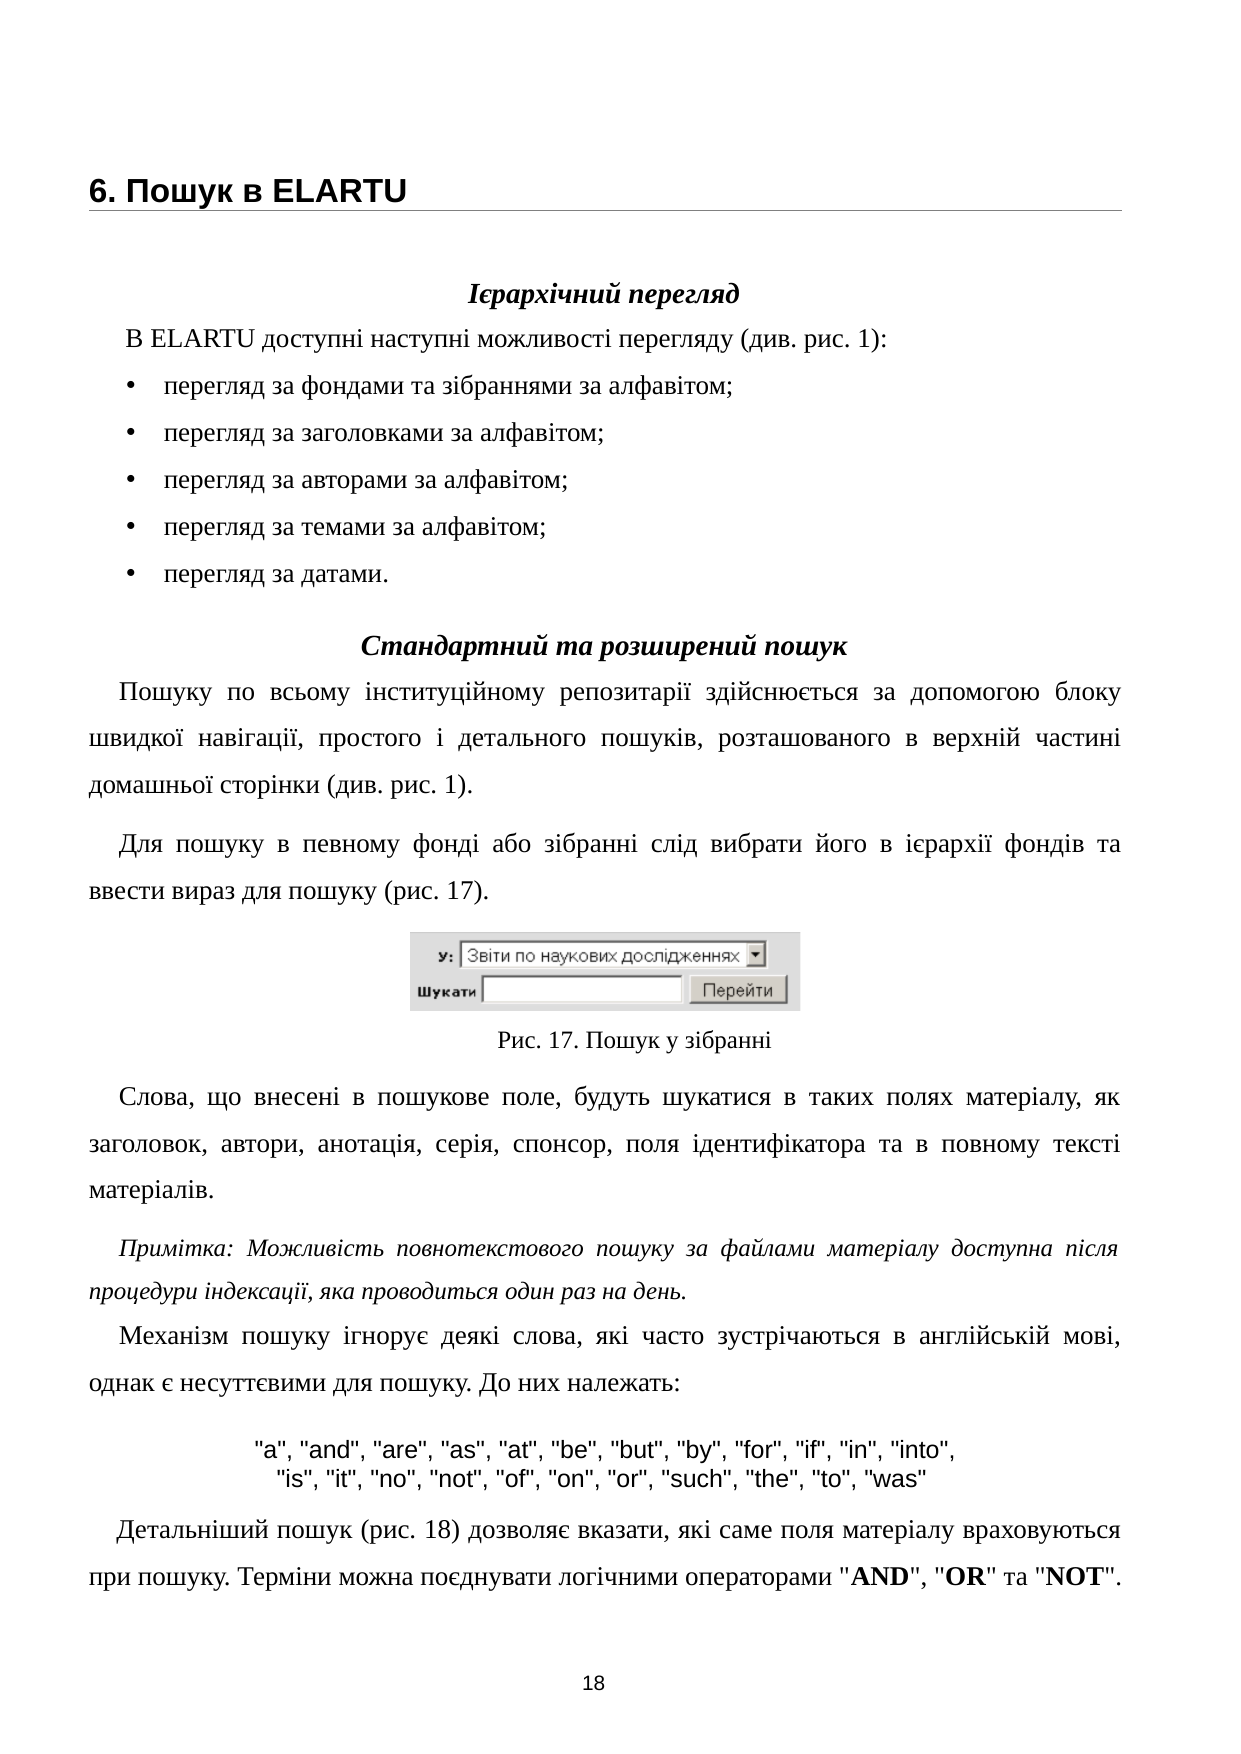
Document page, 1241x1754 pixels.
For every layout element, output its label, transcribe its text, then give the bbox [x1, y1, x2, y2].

text Примітка: Можливість повнотекстового пошуку за файлами матеріалу доступна після процедури індексації, яка проводиться один раз на день. [88, 1233, 1122, 1305]
text Рис. 17. Пошук у зібранні [88, 933, 1122, 1053]
subtitle 6. Пошук в ELARTU [88, 172, 1122, 210]
list перегляд за темами за алфавітом; [126, 510, 1122, 541]
list перегляд за заголовками за алфавітом; [126, 416, 1122, 447]
text Механізм пошуку ігнорує деякі слова, які часто зустрічаються в англійській мові, однак є несуттєвими для пошуку. До них належать: [88, 1319, 1122, 1397]
list перегляд за авторами за алфавітом; [126, 463, 1122, 494]
text "a", "and", "are", "as", "at", "be", "but", "by", "for", "if", "in", "into", "is", "it", "no", "not", "of", "on", "or", "such", "the", "to", "was" [148, 1435, 1063, 1493]
subtitle Ієрархічний перегляд [88, 276, 1122, 310]
list перегляд за фондами та зібраннями за алфавітом; [126, 369, 1122, 400]
text Для пошуку в певному фонді або зібранні слід вибрати його в ієрархії фондів та ввести вираз для пошуку (рис. 17). [88, 827, 1122, 905]
text Детальніший пошук (рис. 18) дозволяє вказати, які саме поля матеріалу враховуються при пошуку. Терміни можна поєднувати логічними операторами "AND", "OR" та "NOT". [88, 1514, 1122, 1591]
text Слова, що внесені в пошукове поле, будуть шукатися в таких полях матеріалу, як заголовок, автори, анотація, серія, спонсор, поля ідентифікатора та в повному тексті матеріалів. [88, 1080, 1122, 1205]
subtitle Стандартний та розширений пошук [88, 628, 1122, 662]
picture [410, 932, 801, 1011]
text В ELARTU доступні наступні можливості перегляду (див. рис. 1): [88, 322, 1122, 354]
list перегляд за датами. [126, 557, 1122, 588]
text Пошуку по всьому інституційному репозитарії здійснюється за допомогою блоку швидкої навігації, простого і детального пошуків, розташованого в верхній частині домашньої сторінки (див. рис. 1). [88, 674, 1122, 799]
